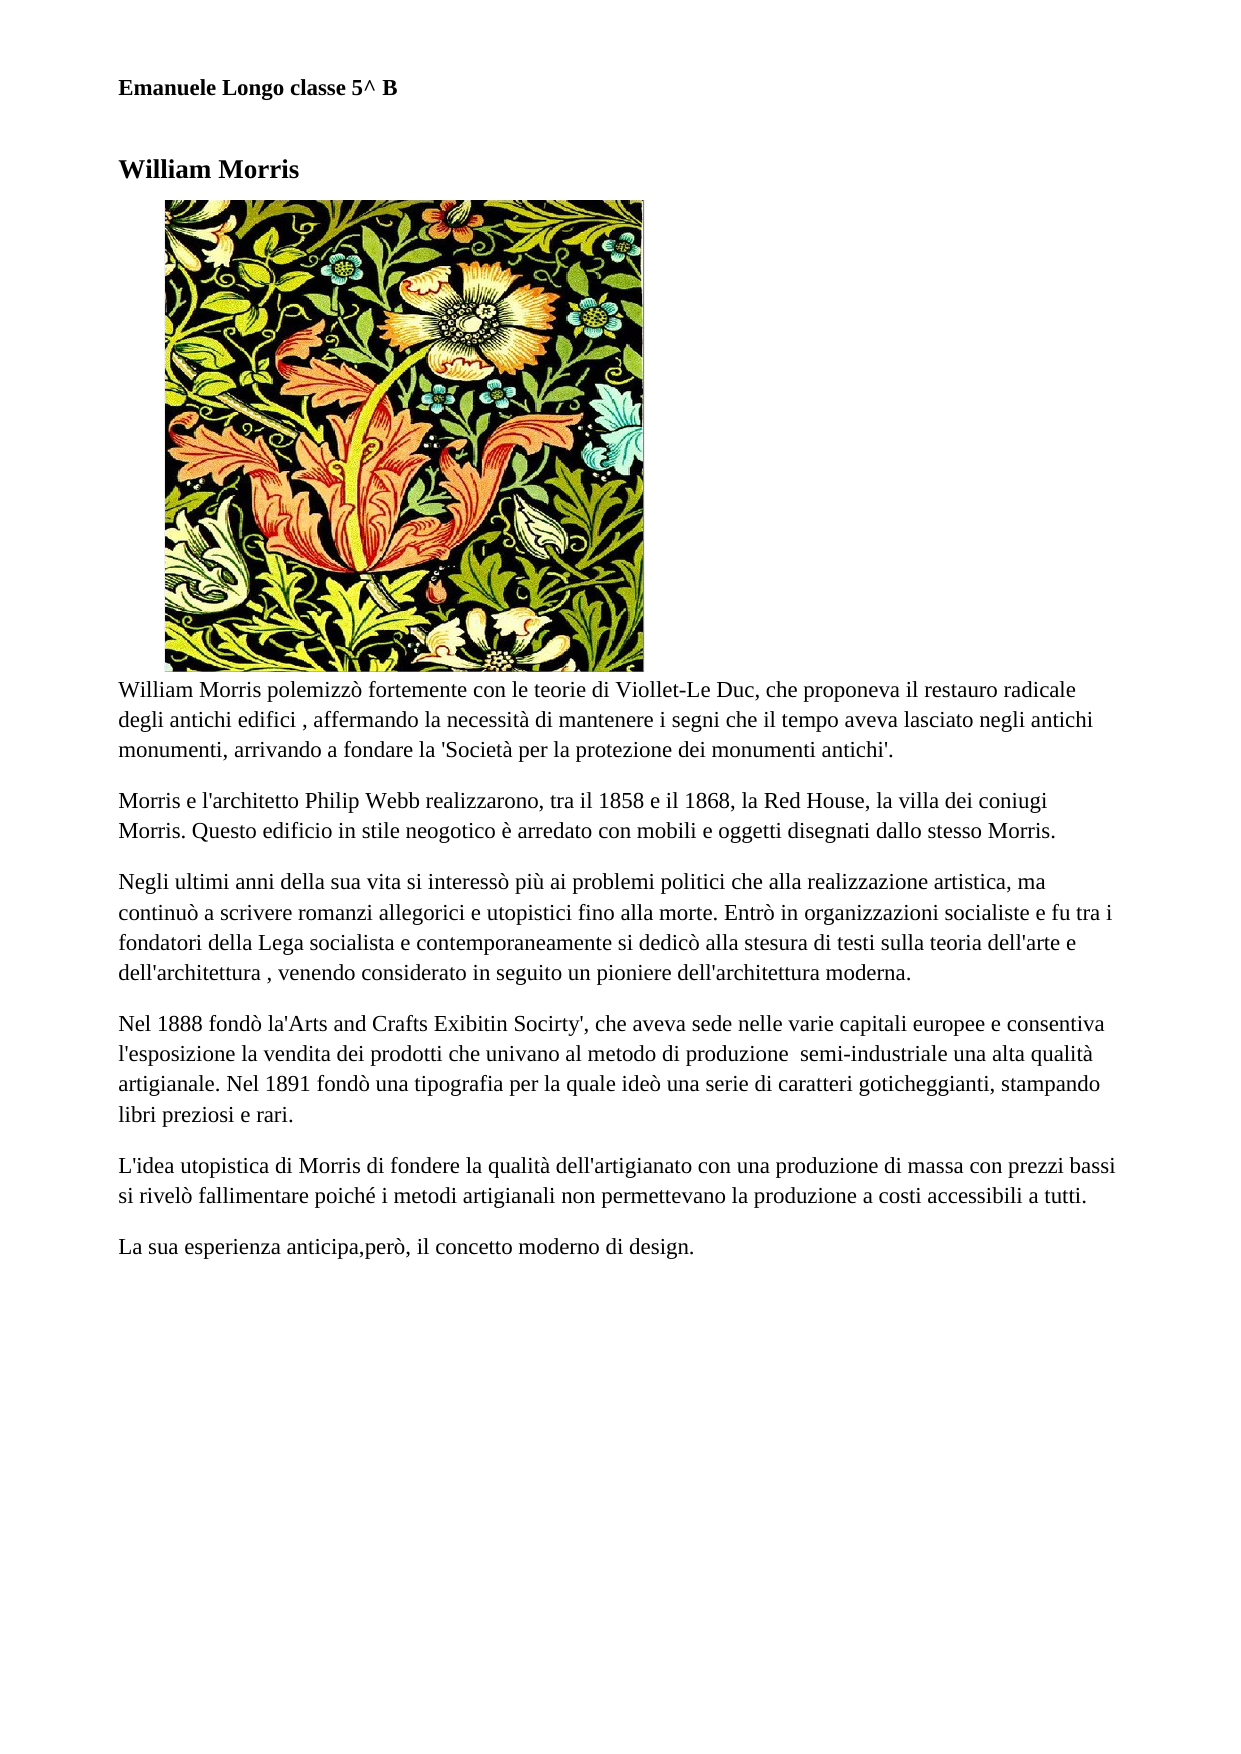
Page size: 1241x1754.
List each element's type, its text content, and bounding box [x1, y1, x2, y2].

text L'idea utopistica di Morris di fondere la qualità dell'artigianato con una produzione di massa con prezzi bassi si rivelò fallimentare poiché i metodi artigianali non permettevano la produzione a costi accessibili a tutti. [118, 1152, 1122, 1208]
text Negli ultimi anni della sua vita si interessò più ai problemi politici che alla realizzazione artistica, ma continuò a scrivere romanzi allegorici e utopistici fino alla morte. Entrò in organizzazioni socialiste e fu tra i fondatori della Lega socialista e contemporaneamente si dedicò alla stesura di testi sulla teoria dell'arte e dell'architettura , venendo considerato in seguito un pioniere dell'architettura moderna. [118, 868, 1122, 985]
text Morris e l'architetto Philip Webb realizzarono, tra il 1858 e il 1868, la Red House, la villa dei coniugi Morris. Questo edificio in stile neogotico è arredato con mobili e oggetti disegnati dallo stesso Morris. [118, 787, 1122, 844]
text Nel 1888 fondò la'Arts and Crafts Exibitin Socirty', che aveva sede nelle varie capitali europee e consentiva l'esposizione la vendita dei prodotti che univano al metodo di produzione semi-industriale una alta qualità artigianale. Nel 1891 fondò una tipografia per la quale ideò una serie di caratteri goticheggianti, stampando libri preziosi e rari. [118, 1010, 1122, 1127]
text William Morris polemizzò fortemente con le teorie di Viollet-Le Duc, che proponeva il restauro radicale degli antichi edifici , affermando la necessità di mantenere i segni che il tempo aveva lasciato negli antichi monumenti, arrivando a fondare la 'Società per la protezione dei monumenti antichi'. [118, 184, 1122, 762]
text La sua esperienza anticipa,però, il concetto moderno di design. [118, 1233, 1122, 1259]
picture [164, 200, 645, 672]
